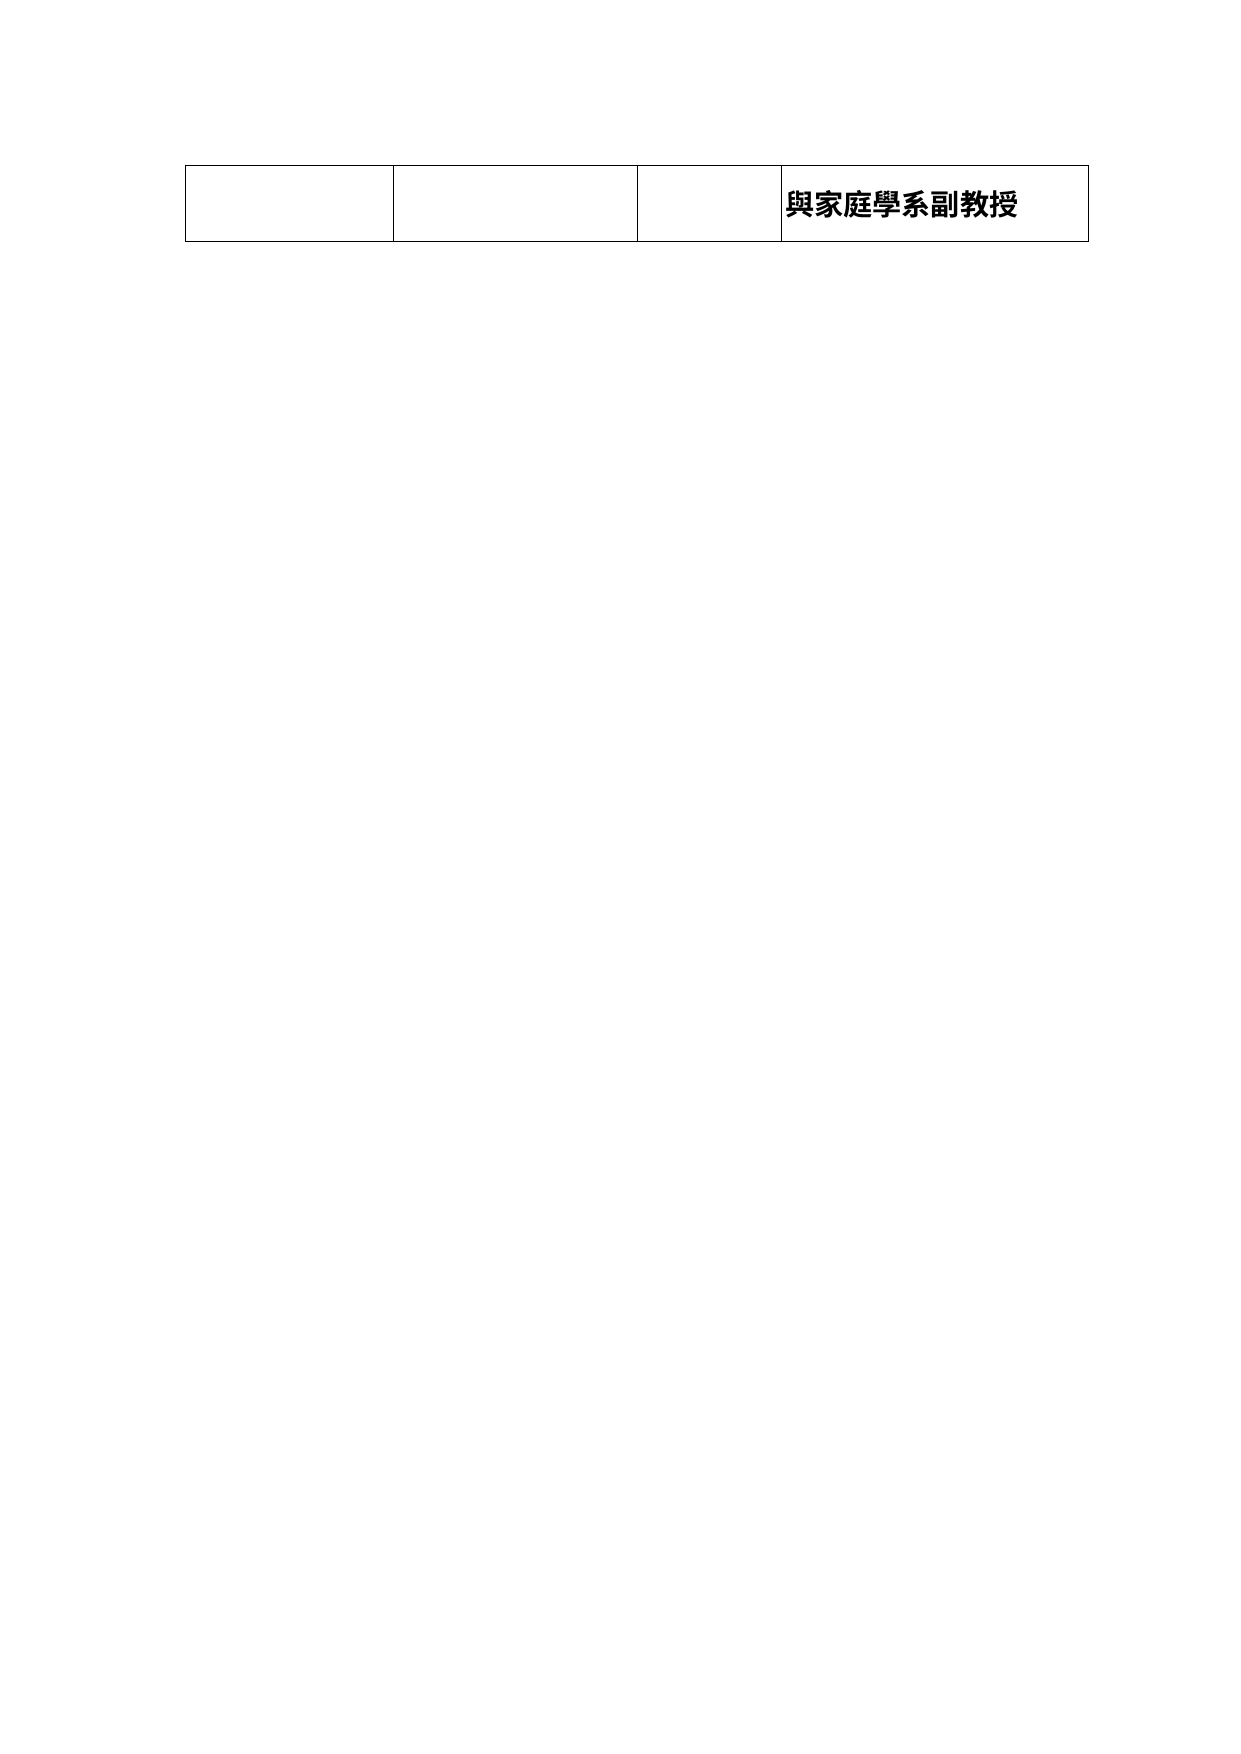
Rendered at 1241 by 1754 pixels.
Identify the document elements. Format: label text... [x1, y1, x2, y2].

table_cell [186, 166, 393, 241]
table_cell [638, 166, 781, 241]
table_cell [394, 166, 637, 241]
table_cell 與家庭學系副教授 [782, 166, 1088, 241]
